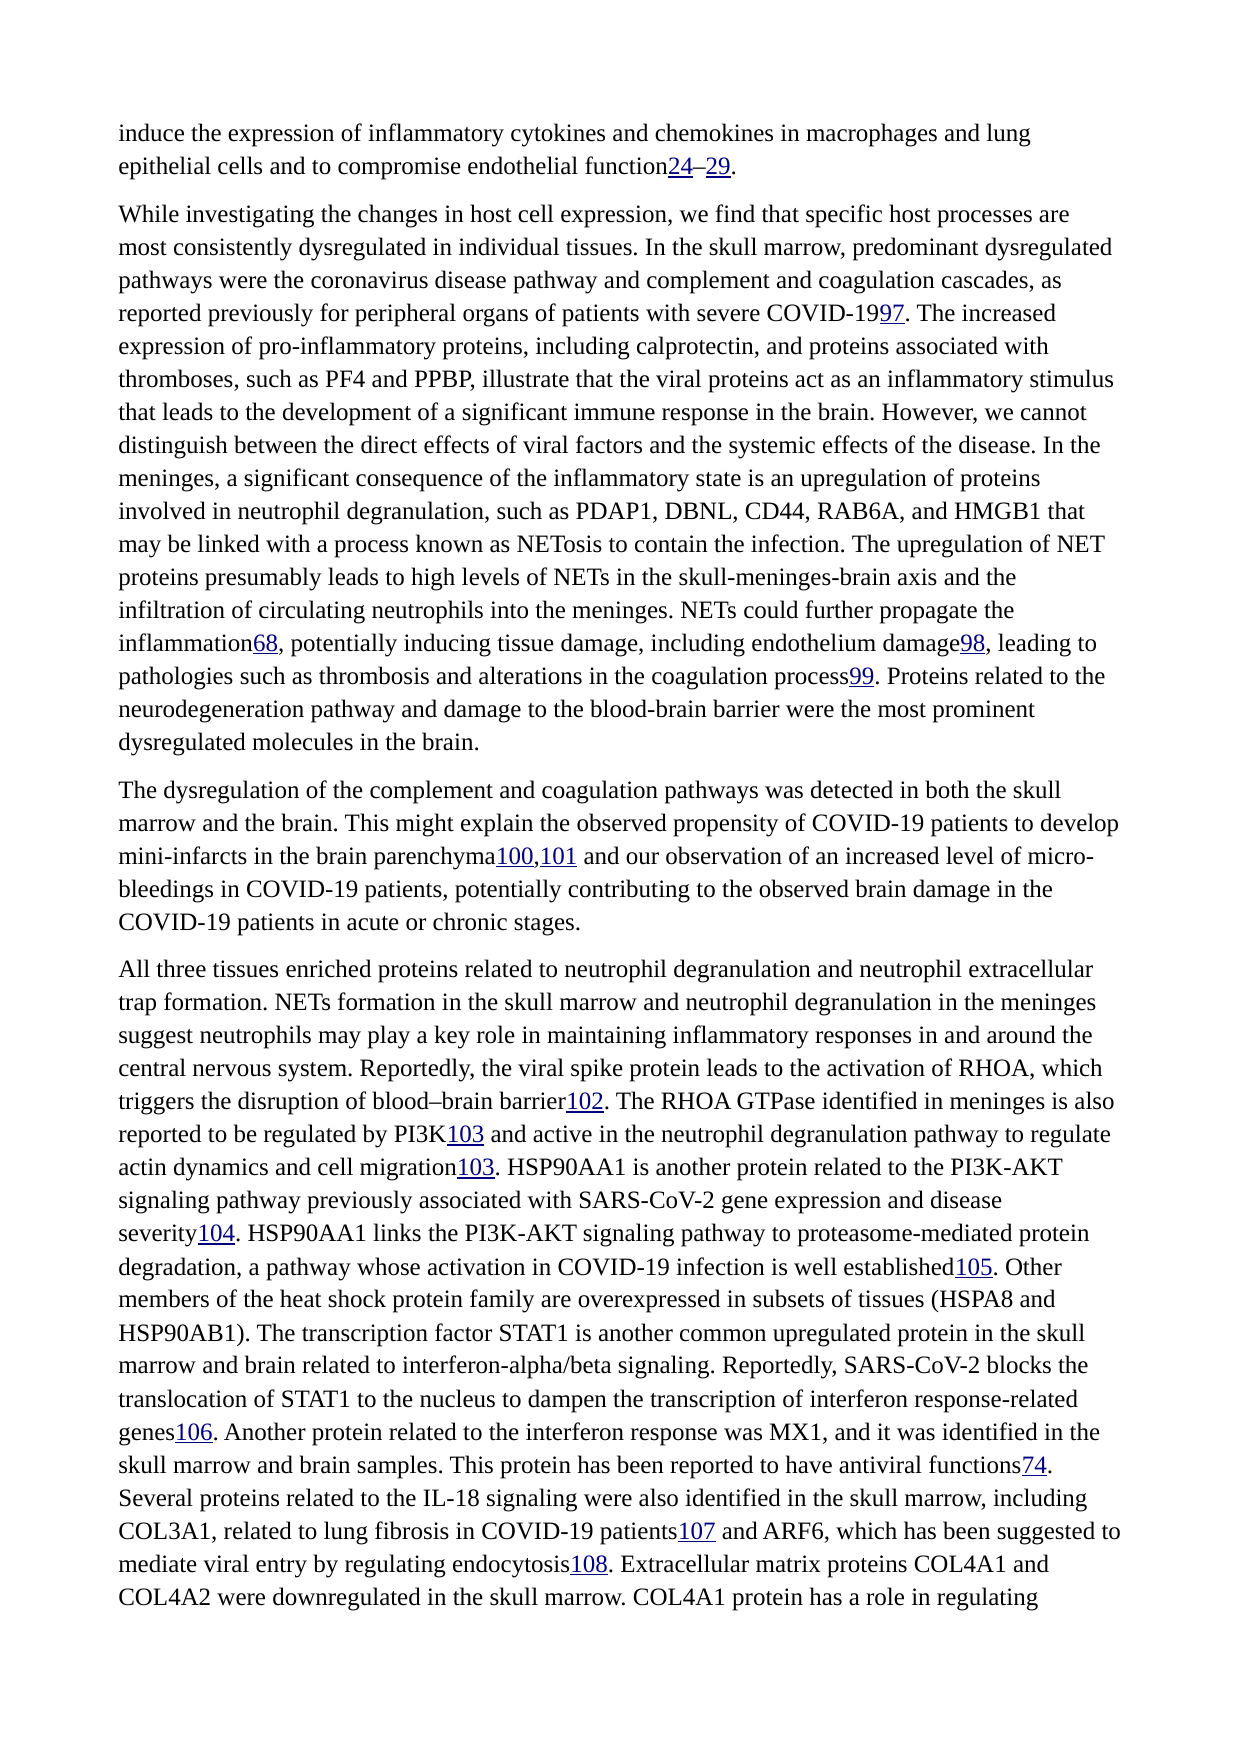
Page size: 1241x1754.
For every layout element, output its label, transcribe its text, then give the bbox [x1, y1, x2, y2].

text induce the expression of inflammatory cytokines and chemokines in macrophages and lung epithelial cells and to compromise endothelial function24–29. [118, 118, 1122, 180]
text While investigating the changes in host cell expression, we find that specific host processes are most consistently dysregulated in individual tissues. In the skull marrow, predominant dysregulated pathways were the coronavirus disease pathway and complement and coagulation cascades, as reported previously for peripheral organs of patients with severe COVID-1997. The increased expression of pro-inflammatory proteins, including calprotectin, and proteins associated with thromboses, such as PF4 and PPBP, illustrate that the viral proteins act as an inflammatory stimulus that leads to the development of a significant immune response in the brain. However, we cannot distinguish between the direct effects of viral factors and the systemic effects of the disease. In the meninges, a significant consequence of the inflammatory state is an upregulation of proteins involved in neutrophil degranulation, such as PDAP1, DBNL, CD44, RAB6A, and HMGB1 that may be linked with a process known as NETosis to contain the infection. The upregulation of NET proteins presumably leads to high levels of NETs in the skull-meninges-brain axis and the infiltration of circulating neutrophils into the meninges. NETs could further propagate the inflammation68, potentially inducing tissue damage, including endothelium damage98, leading to pathologies such as thrombosis and alterations in the coagulation process99. Proteins related to the neurodegeneration pathway and damage to the blood-brain barrier were the most prominent dysregulated molecules in the brain. [118, 199, 1122, 756]
text The dysregulation of the complement and coagulation pathways was detected in both the skull marrow and the brain. This might explain the observed propensity of COVID-19 patients to develop mini-infarcts in the brain parenchyma100,101 and our observation of an increased level of micro-bleedings in COVID-19 patients, potentially contributing to the observed brain damage in the COVID-19 patients in acute or chronic stages. [118, 775, 1122, 936]
text All three tissues enriched proteins related to neutrophil degranulation and neutrophil extracellular trap formation. NETs formation in the skull marrow and neutrophil degranulation in the meninges suggest neutrophils may play a key role in maintaining inflammatory responses in and around the central nervous system. Reportedly, the viral spike protein leads to the activation of RHOA, which triggers the disruption of blood–brain barrier102. The RHOA GTPase identified in meninges is also reported to be regulated by PI3K103 and active in the neutrophil degranulation pathway to regulate actin dynamics and cell migration103. HSP90AA1 is another protein related to the PI3K-AKT signaling pathway previously associated with SARS-CoV-2 gene expression and disease severity104. HSP90AA1 links the PI3K-AKT signaling pathway to proteasome-mediated protein degradation, a pathway whose activation in COVID-19 infection is well established105. Other members of the heat shock protein family are overexpressed in subsets of tissues (HSPA8 and HSP90AB1). The transcription factor STAT1 is another common upregulated protein in the skull marrow and brain related to interferon-alpha/beta signaling. Reportedly, SARS-CoV-2 blocks the translocation of STAT1 to the nucleus to dampen the transcription of interferon response-related genes106. Another protein related to the interferon response was MX1, and it was identified in the skull marrow and brain samples. This protein has been reported to have antiviral functions74. Several proteins related to the IL-18 signaling were also identified in the skull marrow, including COL3A1, related to lung fibrosis in COVID-19 patients107 and ARF6, which has been suggested to mediate viral entry by regulating endocytosis108. Extracellular matrix proteins COL4A1 and COL4A2 were downregulated in the skull marrow. COL4A1 protein has a role in regulating [118, 954, 1122, 1611]
